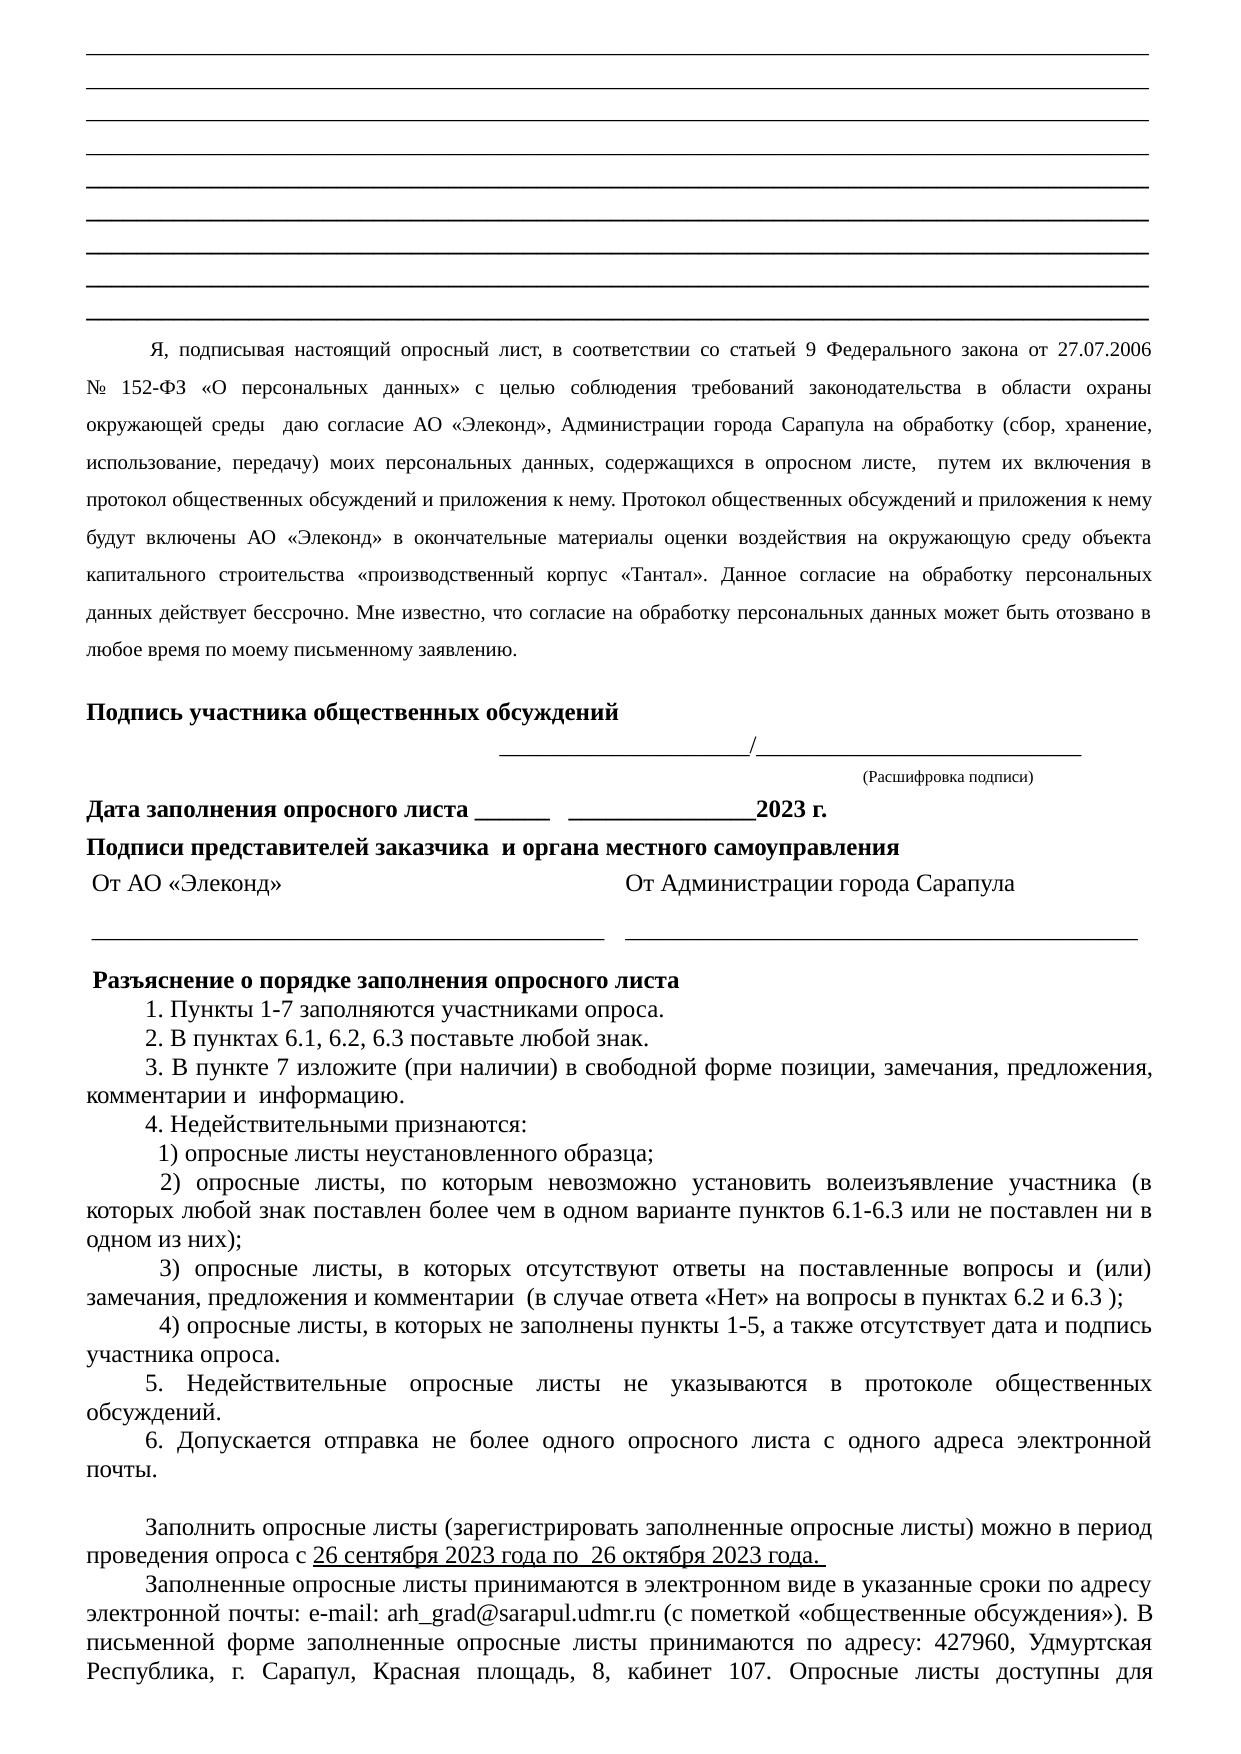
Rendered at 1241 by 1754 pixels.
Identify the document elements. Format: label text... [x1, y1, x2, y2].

text 6. Допускается отправка не более одного опросного листа с одного адреса электронной почты. [86, 1425, 1153, 1483]
text ____________________________________________________________________________________________________________________________________________________________________________________________________________________________________________________________________________________________________________________________________________________ [86, 195, 1153, 322]
text Заполнить опросные листы (зарегистрировать заполненные опросные листы) можно в период проведения опроса с 26 сентября 2023 года по 26 октября 2023 года. [86, 1512, 1153, 1569]
text Заполненные опросные листы принимаются в электронном виде в указанные сроки по адресу электронной почты: e-mail: arh_grad@sarapul.udmr.ru (с пометкой «общественные обсуждения»). В письменной форме заполненные опросные листы принимаются по адресу: 427960, Удмуртская Республика, г. Сарапул, Красная площадь, 8, кабинет 107. Опросные листы доступны для [86, 1569, 1153, 1685]
text 4) опросные листы, в которых не заполнены пункты 1-5, а также отсутствует дата и подпись участника опроса. [86, 1310, 1153, 1368]
text 1. Пункты 1-7 заполняются участниками опроса. [86, 994, 1153, 1023]
text 1) опросные листы неустановленного образца; [86, 1138, 1153, 1167]
text 4. Недействительными признаются: [86, 1109, 1153, 1138]
text 3) опросные листы, в которых отсутствуют ответы на поставленные вопросы и (или) замечания, предложения и комментарии (в случае ответа «Нет» на вопросы в пунктах 6.2 и 6.3 ); [86, 1253, 1153, 1310]
table_header От АО «Элеконд» _________________________________________ [86, 863, 619, 965]
text Подписи представителей заказчика и органа местного самоуправления [86, 825, 1153, 863]
text 5. Недействительные опросные листы не указываются в протоколе общественных обсуждений. [86, 1368, 1153, 1425]
table_header От Администрации города Сарапула _________________________________________ [620, 863, 1153, 965]
text _____________________________________________________________________________________ [86, 162, 1153, 190]
text ____________________________________________________________________________________________________________________________________________________________________________________________________________________________________________________________________________________________________________________________________________________ [86, 29, 1153, 157]
text Я, подписывая настоящий опросный лист, в соответствии со статьей 9 Федерального закона от 27.07.2006 № 152-ФЗ «О персональных данных» с целью соблюдения требований законодательства в области охраны окружающей среды даю согласие АО «Элеконд», Администрации города Сарапула на обработку (сбор, хранение, использование, передачу) моих персональных данных, содержащихся в опросном листе, путем их включения в протокол общественных обсуждений и приложения к нему. Протокол общественных обсуждений и приложения к нему будут включены АО «Элеконд» в окончательные материалы оценки воздействия на окружающую среду объекта капитального строительства «производственный корпус «Тантал». Данное согласие на обработку персональных данных действует бессрочно. Мне известно, что согласие на обработку персональных данных может быть отозвано в любое время по моему письменному заявлению. [86, 327, 1153, 664]
text Дата заполнения опросного листа ______ _______________2023 г. [86, 788, 1153, 825]
text (Расшифровка подписи) [86, 759, 1153, 788]
text 2) опросные листы, по которым невозможно установить волеизъявление участника (в которых любой знак поставлен более чем в одном варианте пунктов 6.1-6.3 или не поставлен ни в одном из них); [86, 1167, 1153, 1253]
text Разъяснение о порядке заполнения опросного листа [86, 965, 1153, 994]
text 2. В пунктах 6.1, 6.2, 6.3 поставьте любой знак. [86, 1023, 1153, 1052]
text 3. В пункте 7 изложите (при наличии) в свободной форме позиции, замечания, предложения, комментарии и информацию. [86, 1052, 1153, 1109]
text ____________________/__________________________ [86, 730, 1153, 759]
text Подпись участника общественных обсуждений [86, 697, 1153, 726]
